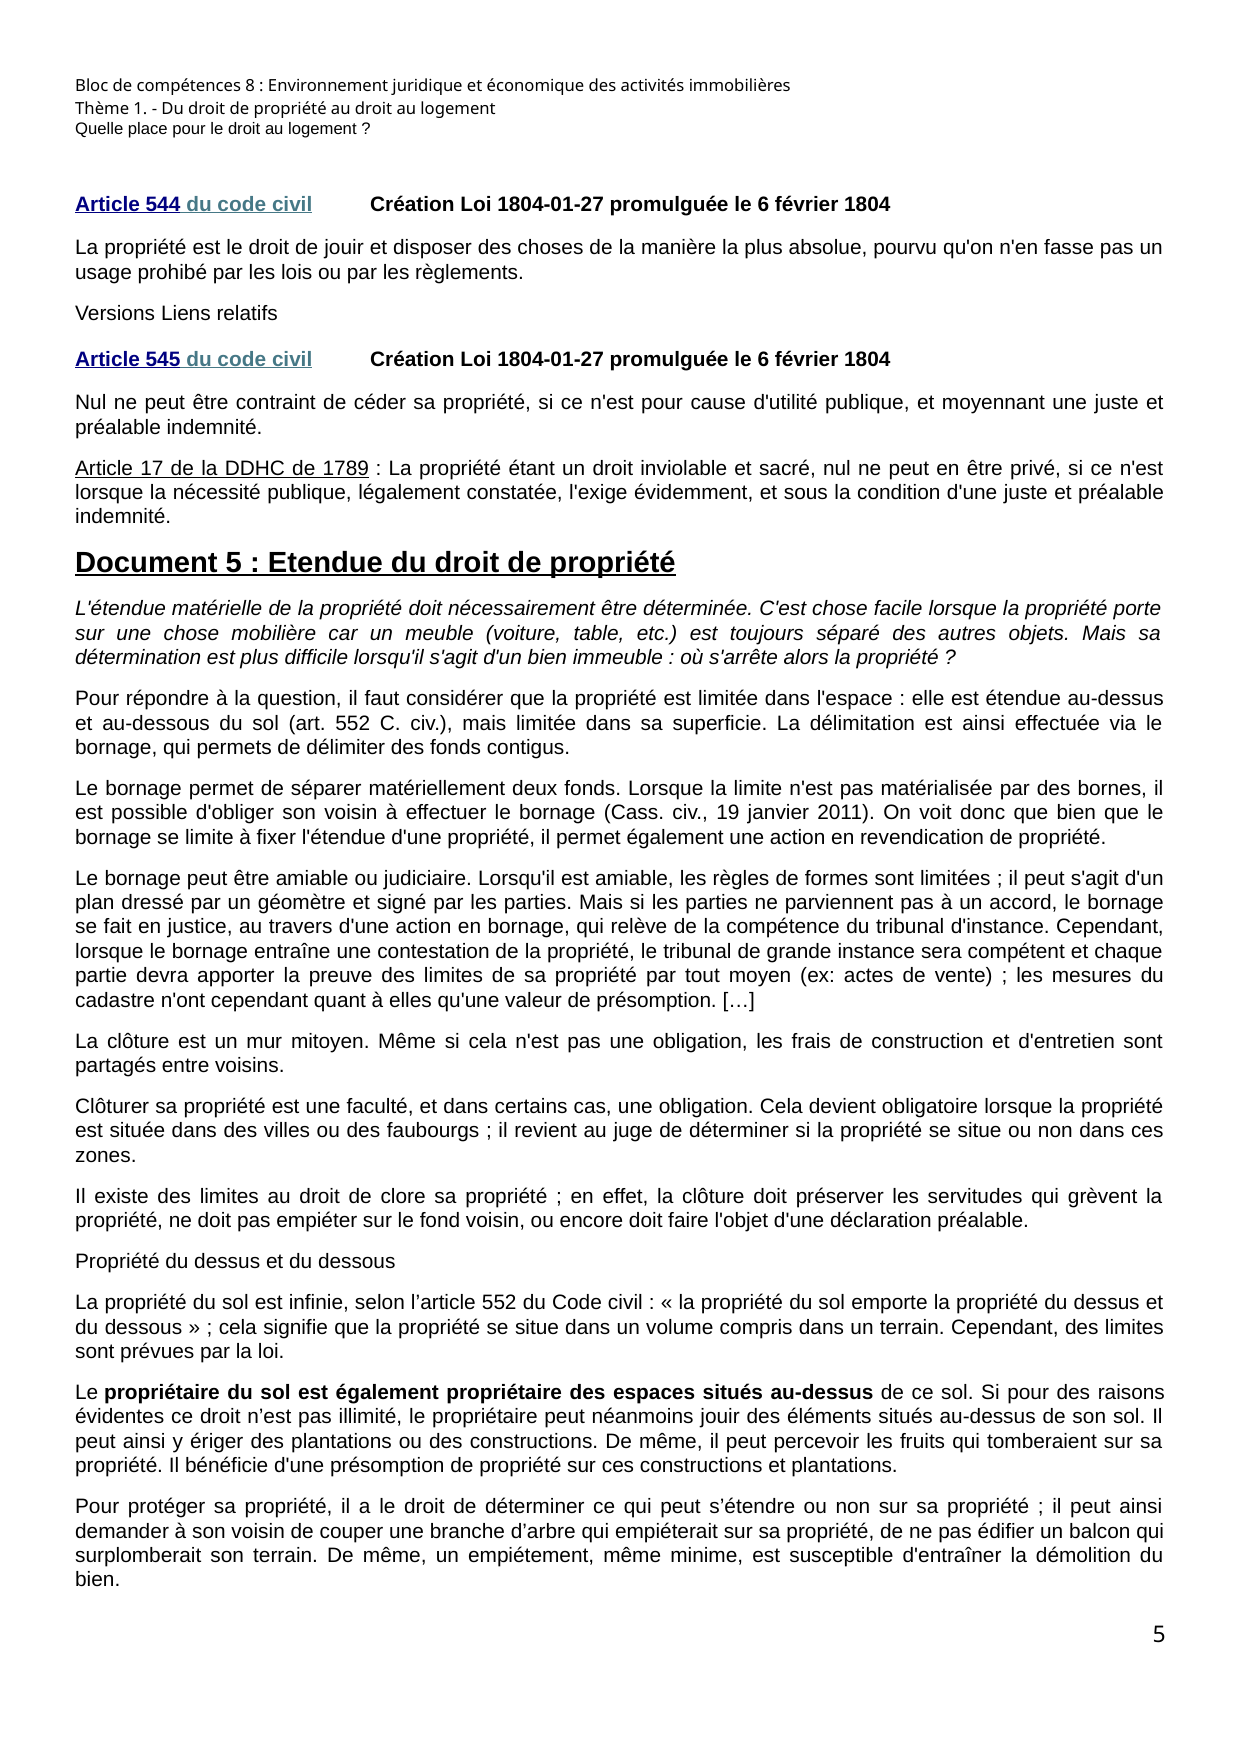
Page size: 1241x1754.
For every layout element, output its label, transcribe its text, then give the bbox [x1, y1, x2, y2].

text Nul ne peut être contraint de céder sa propriété, si ce n'est pour cause d'utilité publique, et moyennant une juste et préalable indemnité. [75, 390, 1165, 438]
text Article 544 du code civil Création Loi 1804-01-27 promulguée le 6 février 1804 [75, 187, 1165, 218]
text Clôturer sa propriété est une faculté, et dans certains cas, une obligation. Cela devient obligatoire lorsque la propriété est située dans des villes ou des faubourgs ; il revient au juge de déterminer si la propriété se situe ou non dans ces zones. [75, 1094, 1165, 1167]
text Propriété du dessus et du dessous [75, 1249, 1165, 1273]
text La propriété est le droit de jouir et disposer des choses de la manière la plus absolue, pourvu qu'on n'en fasse pas un usage prohibé par les lois ou par les règlements. [75, 235, 1165, 283]
text Article 545 du code civil Création Loi 1804-01-27 promulguée le 6 février 1804 [75, 342, 1165, 373]
text Pour protéger sa propriété, il a le droit de déterminer ce qui peut s’étendre ou non sur sa propriété ; il peut ainsi demander à son voisin de couper une branche d’arbre qui empiéterait sur sa propriété, de ne pas édifier un balcon qui surplomberait son terrain. De même, un empiétement, même minime, est susceptible d'entraîner la démolition du bien. [75, 1494, 1165, 1591]
text Article 17 de la DDHC de 1789 : La propriété étant un droit inviolable et sacré, nul ne peut en être privé, si ce n'est lorsque la nécessité publique, légalement constatée, l'exige évidemment, et sous la condition d'une juste et préalable indemnité. [75, 456, 1165, 528]
text Versions Liens relatifs [75, 301, 1165, 324]
text Le bornage permet de séparer matériellement deux fonds. Lorsque la limite n'est pas matérialisée par des bornes, il est possible d'obliger son voisin à effectuer le bornage (Cass. civ., 19 janvier 2011). On voit donc que bien que le bornage se limite à fixer l'étendue d'une propriété, il permet également une action en revendication de propriété. [75, 776, 1165, 848]
text Le bornage peut être amiable ou judiciaire. Lorsqu'il est amiable, les règles de formes sont limitées ; il peut s'agit d'un plan dressé par un géomètre et signé par les parties. Mais si les parties ne parviennent pas à un accord, le bornage se fait en justice, au travers d'une action en bornage, qui relève de la compétence du tribunal d'instance. Cependant, lorsque le bornage entraîne une contestation de la propriété, le tribunal de grande instance sera compétent et chaque partie devra apporter la preuve des limites de sa propriété par tout moyen (ex: actes de vente) ; les mesures du cadastre n'ont cependant quant à elles qu'une valeur de présomption. […] [75, 866, 1165, 1011]
text Il existe des limites au droit de clore sa propriété ; en effet, la clôture doit préserver les servitudes qui grèvent la propriété, ne doit pas empiéter sur le fond voisin, ou encore doit faire l'objet d'une déclaration préalable. [75, 1184, 1165, 1232]
text La propriété du sol est infinie, selon l’article 552 du Code civil : « la propriété du sol emporte la propriété du dessus et du dessous » ; cela signifie que la propriété se situe dans un volume compris dans un terrain. Cependant, des limites sont prévues par la loi. [75, 1290, 1165, 1363]
text Document 5 : Etendue du droit de propriété [75, 545, 1165, 579]
text Pour répondre à la question, il faut considérer que la propriété est limitée dans l'espace : elle est étendue au-dessus et au-dessous du sol (art. 552 C. civ.), mais limitée dans sa superficie. La délimitation est ainsi effectuée via le bornage, qui permets de délimiter des fonds contigus. [75, 686, 1165, 759]
text L'étendue matérielle de la propriété doit nécessairement être déterminée. C'est chose facile lorsque la propriété porte sur une chose mobilière car un meuble (voiture, table, etc.) est toujours séparé des autres objets. Mais sa détermination est plus difficile lorsqu'il s'agit d'un bien immeuble : où s'arrête alors la propriété ? [75, 596, 1165, 669]
text Le propriétaire du sol est également propriétaire des espaces situés au-dessus de ce sol. Si pour des raisons évidentes ce droit n’est pas illimité, le propriétaire peut néanmoins jouir des éléments situés au-dessus de son sol. Il peut ainsi y ériger des plantations ou des constructions. De même, il peut percevoir les fruits qui tomberaient sur sa propriété. Il bénéficie d'une présomption de propriété sur ces constructions et plantations. [75, 1380, 1165, 1477]
text La clôture est un mur mitoyen. Même si cela n'est pas une obligation, les frais de construction et d'entretien sont partagés entre voisins. [75, 1028, 1165, 1077]
